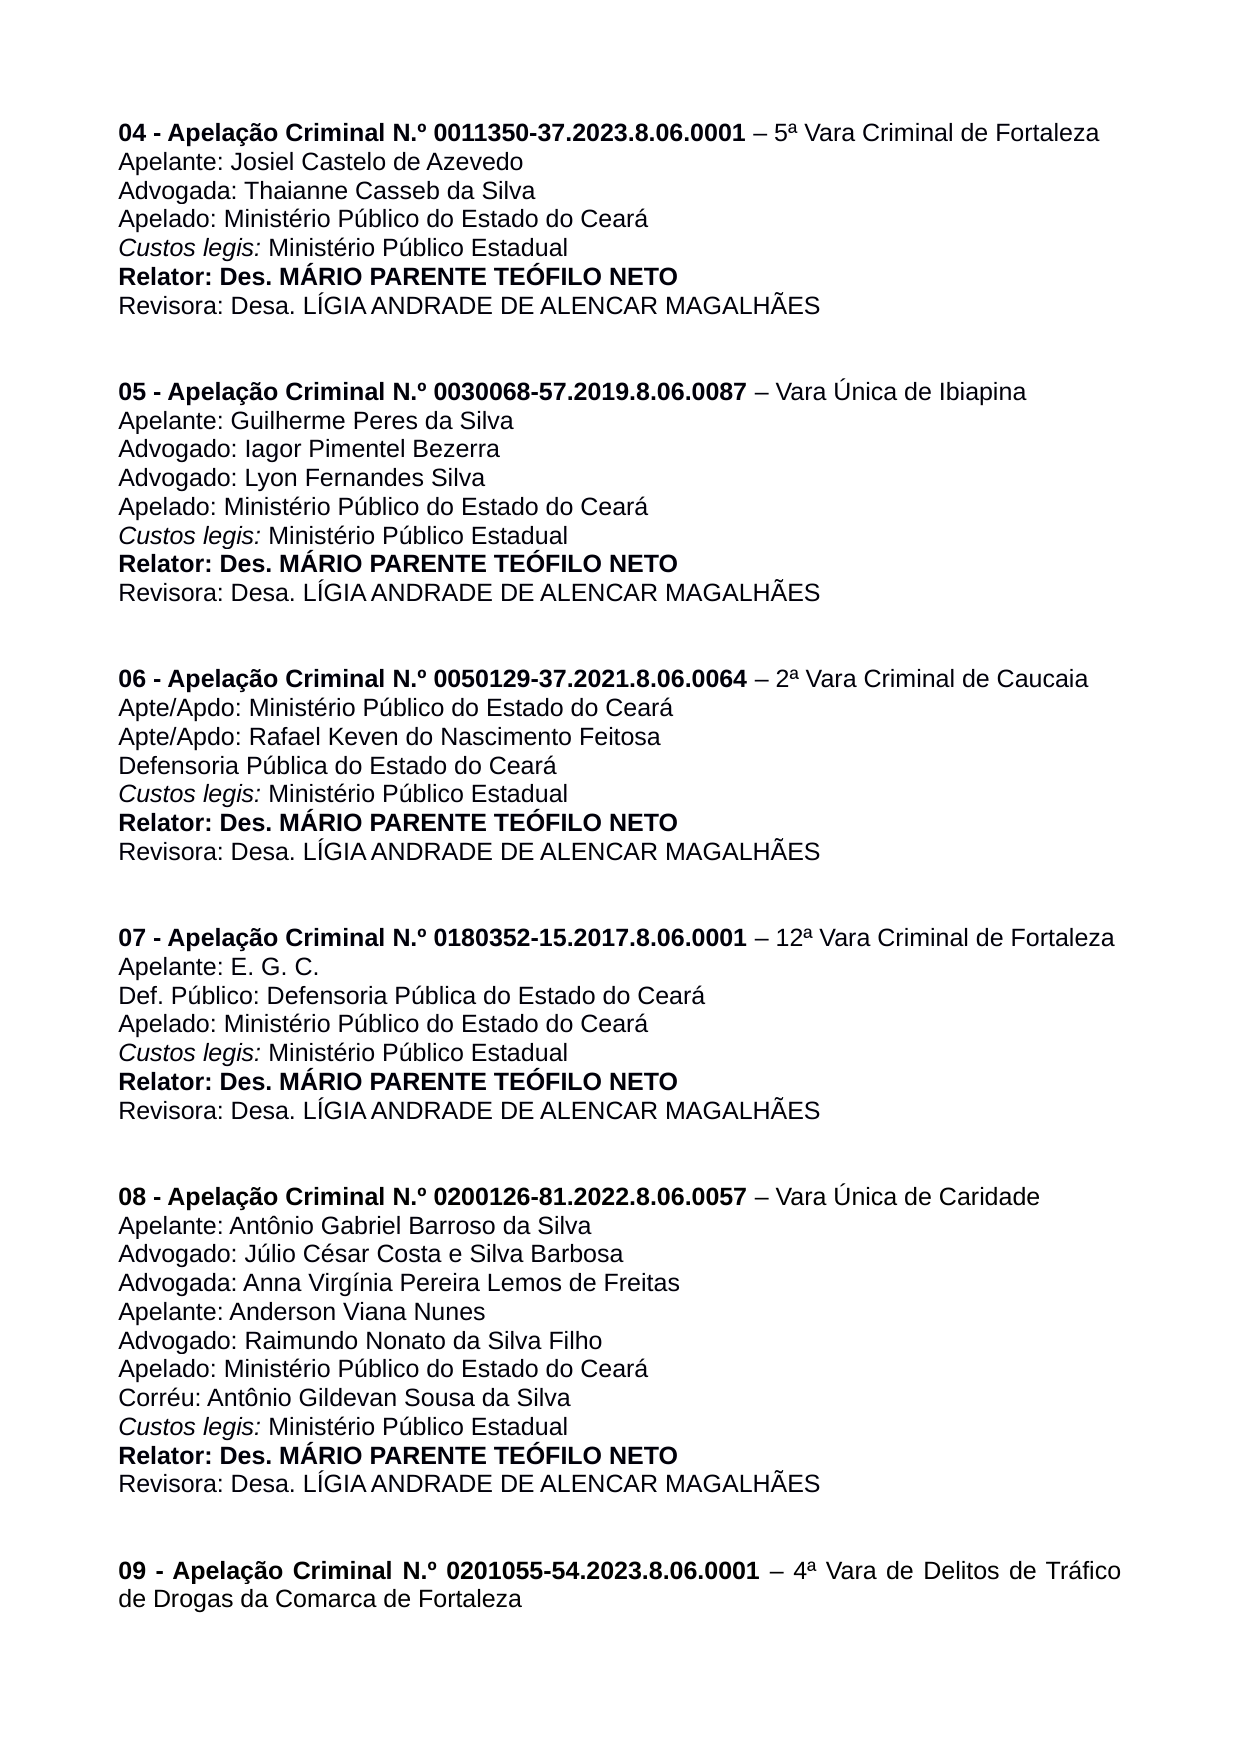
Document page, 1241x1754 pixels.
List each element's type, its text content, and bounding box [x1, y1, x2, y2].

text Relator: Des. MÁRIO PARENTE TEÓFILO NETO [118, 808, 1122, 837]
text Apte/Apdo: Ministério Público do Estado do Ceará [118, 693, 1122, 722]
text Def. Público: Defensoria Pública do Estado do Ceará [118, 981, 1122, 1009]
text 04 - Apelação Criminal N.º 0011350-37.2023.8.06.0001 – 5ª Vara Criminal de Fortaleza [118, 118, 1122, 147]
text Apelante: E. G. C. [118, 952, 1122, 981]
text 06 - Apelação Criminal N.º 0050129-37.2021.8.06.0064 – 2ª Vara Criminal de Caucaia [118, 664, 1122, 693]
text Apelante: Anderson Viana Nunes [118, 1297, 1122, 1326]
text Apelante: Antônio Gabriel Barroso da Silva [118, 1211, 1122, 1239]
text Apelante: Josiel Castelo de Azevedo [118, 147, 1122, 176]
text Apelado: Ministério Público do Estado do Ceará [118, 492, 1122, 521]
text Advogado: Raimundo Nonato da Silva Filho [118, 1326, 1122, 1354]
text Revisora: Desa. LÍGIA ANDRADE DE ALENCAR MAGALHÃES [118, 578, 1122, 607]
text 05 - Apelação Criminal N.º 0030068-57.2019.8.06.0087 – Vara Única de Ibiapina [118, 377, 1122, 406]
text Relator: Des. MÁRIO PARENTE TEÓFILO NETO [118, 1067, 1122, 1096]
text Revisora: Desa. LÍGIA ANDRADE DE ALENCAR MAGALHÃES [118, 1096, 1122, 1124]
text Custos legis: Ministério Público Estadual [118, 1412, 1122, 1441]
text Apelado: Ministério Público do Estado do Ceará [118, 1009, 1122, 1038]
text Revisora: Desa. LÍGIA ANDRADE DE ALENCAR MAGALHÃES [118, 291, 1122, 319]
text Advogado: Júlio César Costa e Silva Barbosa [118, 1239, 1122, 1268]
text Apelado: Ministério Público do Estado do Ceará [118, 1354, 1122, 1383]
text Apte/Apdo: Rafael Keven do Nascimento Feitosa [118, 722, 1122, 751]
text Advogado: Lyon Fernandes Silva [118, 463, 1122, 492]
text Advogada: Thaianne Casseb da Silva [118, 176, 1122, 204]
text Revisora: Desa. LÍGIA ANDRADE DE ALENCAR MAGALHÃES [118, 1469, 1122, 1498]
text Advogado: Iagor Pimentel Bezerra [118, 434, 1122, 463]
text Revisora: Desa. LÍGIA ANDRADE DE ALENCAR MAGALHÃES [118, 837, 1122, 866]
text Custos legis: Ministério Público Estadual [118, 779, 1122, 808]
text Custos legis: Ministério Público Estadual [118, 233, 1122, 262]
text Custos legis: Ministério Público Estadual [118, 1038, 1122, 1067]
text Apelante: Guilherme Peres da Silva [118, 406, 1122, 434]
text Relator: Des. MÁRIO PARENTE TEÓFILO NETO [118, 549, 1122, 578]
text Advogada: Anna Virgínia Pereira Lemos de Freitas [118, 1268, 1122, 1297]
text Relator: Des. MÁRIO PARENTE TEÓFILO NETO [118, 1441, 1122, 1469]
text Corréu: Antônio Gildevan Sousa da Silva [118, 1383, 1122, 1412]
text Custos legis: Ministério Público Estadual [118, 521, 1122, 549]
text Defensoria Pública do Estado do Ceará [118, 751, 1122, 779]
text Relator: Des. MÁRIO PARENTE TEÓFILO NETO [118, 262, 1122, 291]
text 08 - Apelação Criminal N.º 0200126-81.2022.8.06.0057 – Vara Única de Caridade [118, 1182, 1122, 1211]
text 07 - Apelação Criminal N.º 0180352-15.2017.8.06.0001 – 12ª Vara Criminal de Fortaleza [118, 923, 1122, 952]
text Apelado: Ministério Público do Estado do Ceará [118, 204, 1122, 233]
text 09 - Apelação Criminal N.º 0201055-54.2023.8.06.0001 – 4ª Vara de Delitos de Tráfico de Drogas da Comarca de Fortaleza [118, 1556, 1122, 1613]
